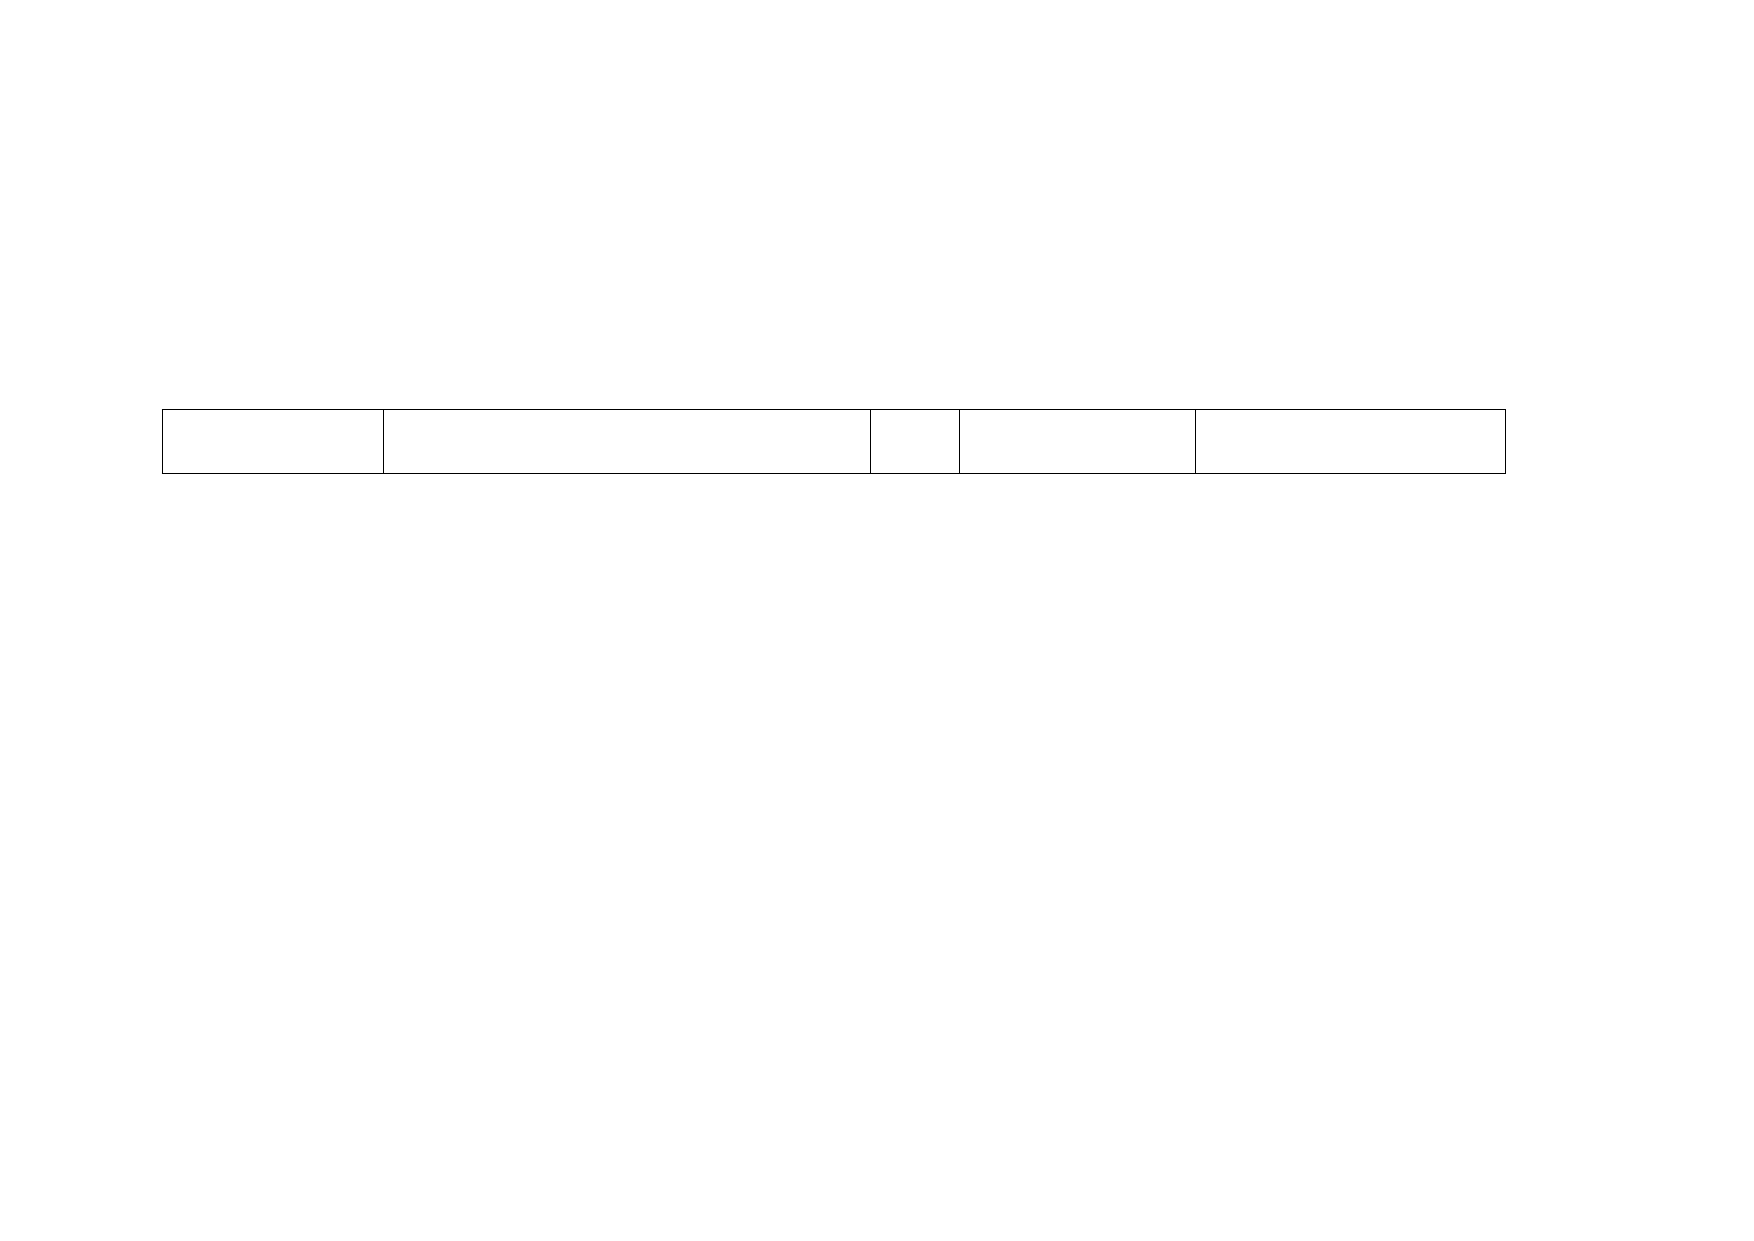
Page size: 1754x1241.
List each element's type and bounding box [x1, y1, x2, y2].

table_cell [960, 410, 1195, 473]
table_cell [871, 410, 959, 473]
table_cell [384, 410, 870, 473]
table_cell [163, 410, 383, 473]
table_cell [1196, 410, 1505, 473]
